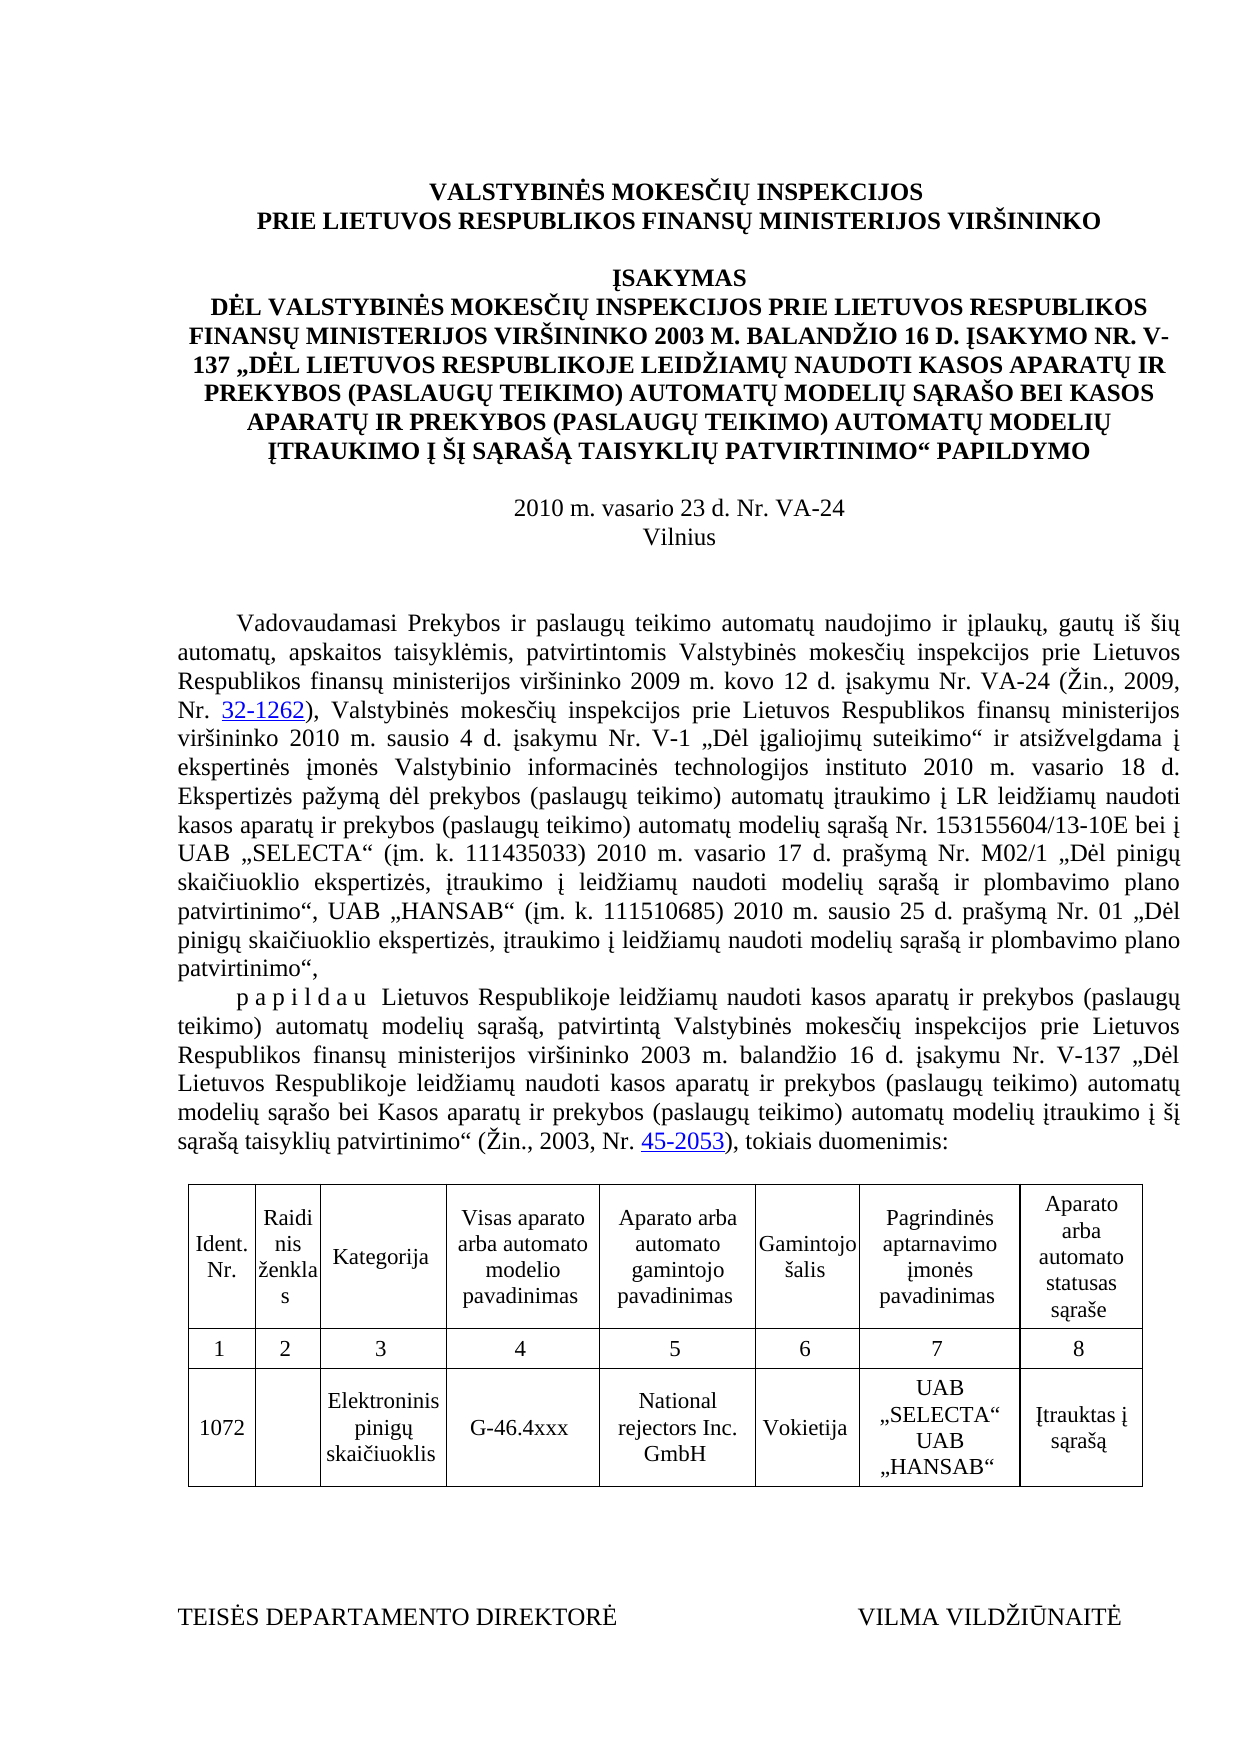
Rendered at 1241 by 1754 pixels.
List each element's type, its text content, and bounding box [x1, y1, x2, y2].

text Vilnius [177, 522, 1181, 551]
table_cell 1 [189, 1329, 255, 1367]
table_header Raidinis ženklas [256, 1185, 320, 1328]
table_cell 6 [756, 1329, 859, 1367]
table_cell National rejectors Inc. GmbH [600, 1369, 755, 1486]
table_cell 2 [256, 1329, 320, 1367]
table_cell Elektroninis pinigų skaičiuoklis [321, 1369, 446, 1486]
table_cell Vokietija [756, 1369, 859, 1486]
table_header Aparato arba automato statusas sąraše [1021, 1185, 1142, 1328]
table_header Gamintojo šalis [756, 1185, 859, 1328]
table_cell 7 [860, 1329, 1019, 1367]
text ĮSAKYMAS [177, 263, 1181, 292]
table_cell UAB „SELECTA“ UAB „HANSAB“ [860, 1369, 1019, 1486]
text DĖL VALSTYBINĖS MOKESČIŲ INSPEKCIJOS PRIE LIETUVOS RESPUBLIKOS FINANSŲ MINISTERIJOS VIRŠININKO 2003 M. BALANDŽIO 16 D. ĮSAKYMO Nr. V-137 „DĖL LIETUVOS RESPUBLIKOJE LEIDŽIAMŲ NAUDOTI KASOS APARATŲ IR PREKYBOS (PASLAUGŲ TEIKIMO) AUTOMATŲ MODELIŲ SĄRAŠO BEI KASOS APARATŲ IR PREKYBOS (PASLAUGŲ TEIKIMO) AUTOMATŲ MODELIŲ ĮTRAUKIMO Į ŠĮ SĄRAŠĄ TAISYKLIŲ PATVIRTINIMO“ PAPILDYMO [177, 292, 1181, 465]
table_cell 4 [447, 1329, 599, 1367]
text 2010 m. vasario 23 d. Nr. VA-24 [177, 493, 1181, 522]
text Teisės departamento direktorė Vilma Vildžiūnaitė [177, 1602, 1181, 1631]
table_header Visas aparato arba automato modelio pavadinimas [447, 1185, 599, 1328]
table_cell 3 [321, 1329, 446, 1367]
table_header Ident. Nr. [189, 1185, 255, 1328]
table_header Kategorija [321, 1185, 446, 1328]
table_cell [256, 1369, 320, 1486]
table_header Pagrindinės aptarnavimo įmonės pavadinimas [860, 1185, 1019, 1328]
table_cell Įtrauktas į sąrašą [1021, 1369, 1142, 1486]
text PRIE LIETUVOS RESPUBLIKOS FINANSŲ MINISTERIJOS VIRŠININKO [177, 206, 1181, 235]
text Vadovaudamasi Prekybos ir paslaugų teikimo automatų naudojimo ir įplaukų, gautų iš šių automatų, apskaitos taisyklėmis, patvirtintomis Valstybinės mokesčių inspekcijos prie Lietuvos Respublikos finansų ministerijos viršininko 2009 m. kovo 12 d. įsakymu Nr. VA-24 (Žin., 2009, Nr. 32-1262), Valstybinės mokesčių inspekcijos prie Lietuvos Respublikos finansų ministerijos viršininko 2010 m. sausio 4 d. įsakymu Nr. V-1 „Dėl įgaliojimų suteikimo“ ir atsižvelgdama į ekspertinės įmonės Valstybinio informacinės technologijos instituto 2010 m. vasario 18 d. Ekspertizės pažymą dėl prekybos (paslaugų teikimo) automatų įtraukimo į LR leidžiamų naudoti kasos aparatų ir prekybos (paslaugų teikimo) automatų modelių sąrašą Nr. 153155604/13-10E bei į UAB „SELECTA“ (įm. k. 111435033) 2010 m. vasario 17 d. prašymą Nr. M02/1 „Dėl pinigų skaičiuoklio ekspertizės, įtraukimo į leidžiamų naudoti modelių sąrašą ir plombavimo plano patvirtinimo“, UAB „HANSAB“ (įm. k. 111510685) 2010 m. sausio 25 d. prašymą Nr. 01 „Dėl pinigų skaičiuoklio ekspertizės, įtraukimo į leidžiamų naudoti modelių sąrašą ir plombavimo plano patvirtinimo“, [177, 608, 1181, 982]
text VALSTYBINĖS MOKESČIŲ INSPEKCIJOS [177, 177, 1181, 206]
table_cell 1072 [189, 1369, 255, 1486]
table_cell 5 [600, 1329, 755, 1367]
text papildau Lietuvos Respublikoje leidžiamų naudoti kasos aparatų ir prekybos (paslaugų teikimo) automatų modelių sąrašą, patvirtintą Valstybinės mokesčių inspekcijos prie Lietuvos Respublikos finansų ministerijos viršininko 2003 m. balandžio 16 d. įsakymu Nr. V-137 „Dėl Lietuvos Respublikoje leidžiamų naudoti kasos aparatų ir prekybos (paslaugų teikimo) automatų modelių sąrašo bei Kasos aparatų ir prekybos (paslaugų teikimo) automatų modelių įtraukimo į šį sąrašą taisyklių patvirtinimo“ (Žin., 2003, Nr. 45-2053), tokiais duomenimis: [177, 982, 1181, 1155]
table_cell 8 [1021, 1329, 1142, 1367]
table_header Aparato arba automato gamintojo pavadinimas [600, 1185, 755, 1328]
table_cell G-46.4xxx [447, 1369, 599, 1486]
